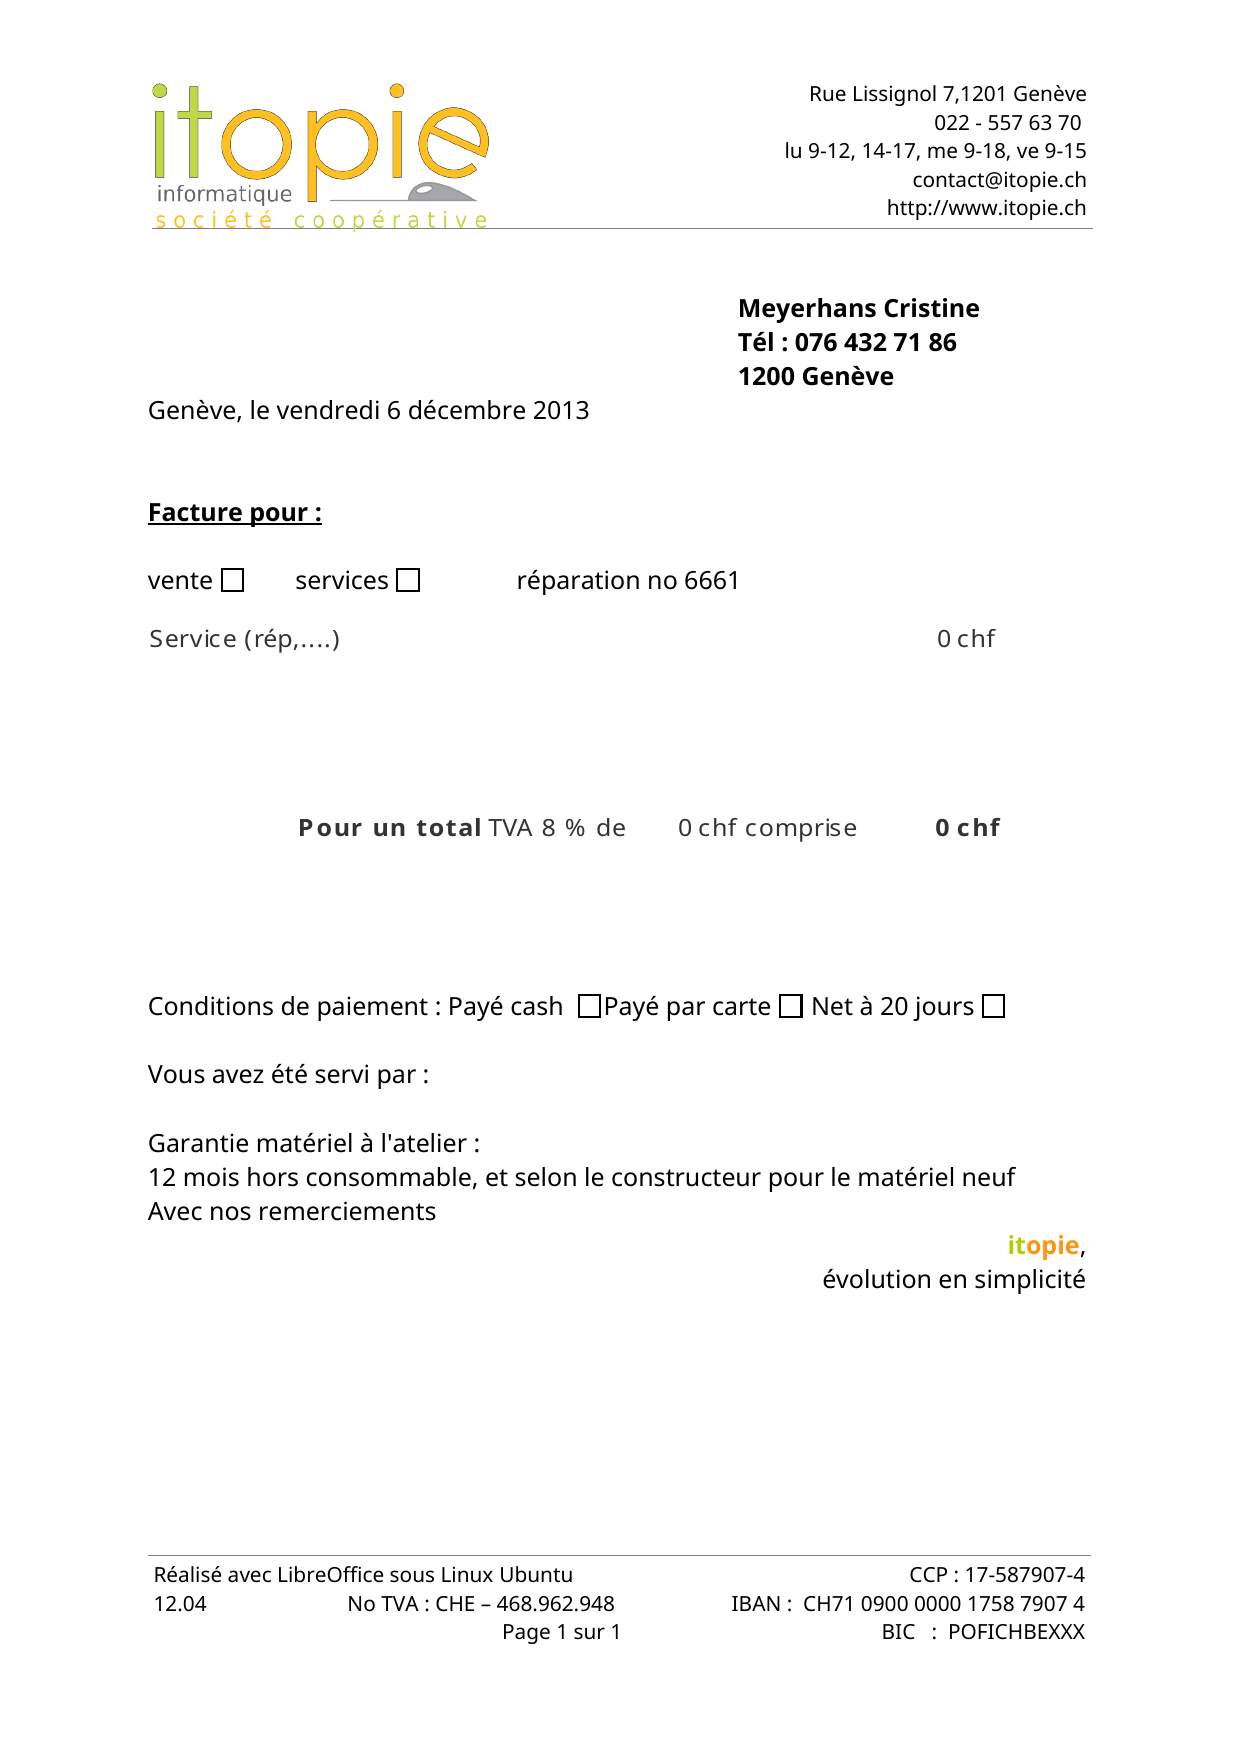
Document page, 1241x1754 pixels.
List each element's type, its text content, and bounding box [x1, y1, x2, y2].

text vente services réparation no 6661 [148, 563, 1093, 597]
text Meyerhans Cristine [148, 290, 1093, 324]
text Vous avez été servi par : [148, 1057, 1093, 1091]
text Facture pour : [148, 495, 1093, 529]
text Conditions de paiement : Payé cash Payé par carte Net à 20 jours [148, 989, 1093, 1023]
text Tél : 076 432 71 86 [148, 324, 1093, 358]
text Genève, le vendredi 6 décembre 2013 [148, 392, 1093, 427]
text évolution en simplicité [148, 1262, 1093, 1296]
text 12 mois hors consommable, et selon le constructeur pour le matériel neuf [148, 1159, 1093, 1193]
text Garantie matériel à l'atelier : [148, 1125, 1093, 1159]
text itopie, [148, 1227, 1093, 1262]
text Avec nos remerciements [148, 1193, 1093, 1227]
text 1200 Genève [148, 358, 1093, 392]
picture [138, 72, 500, 244]
